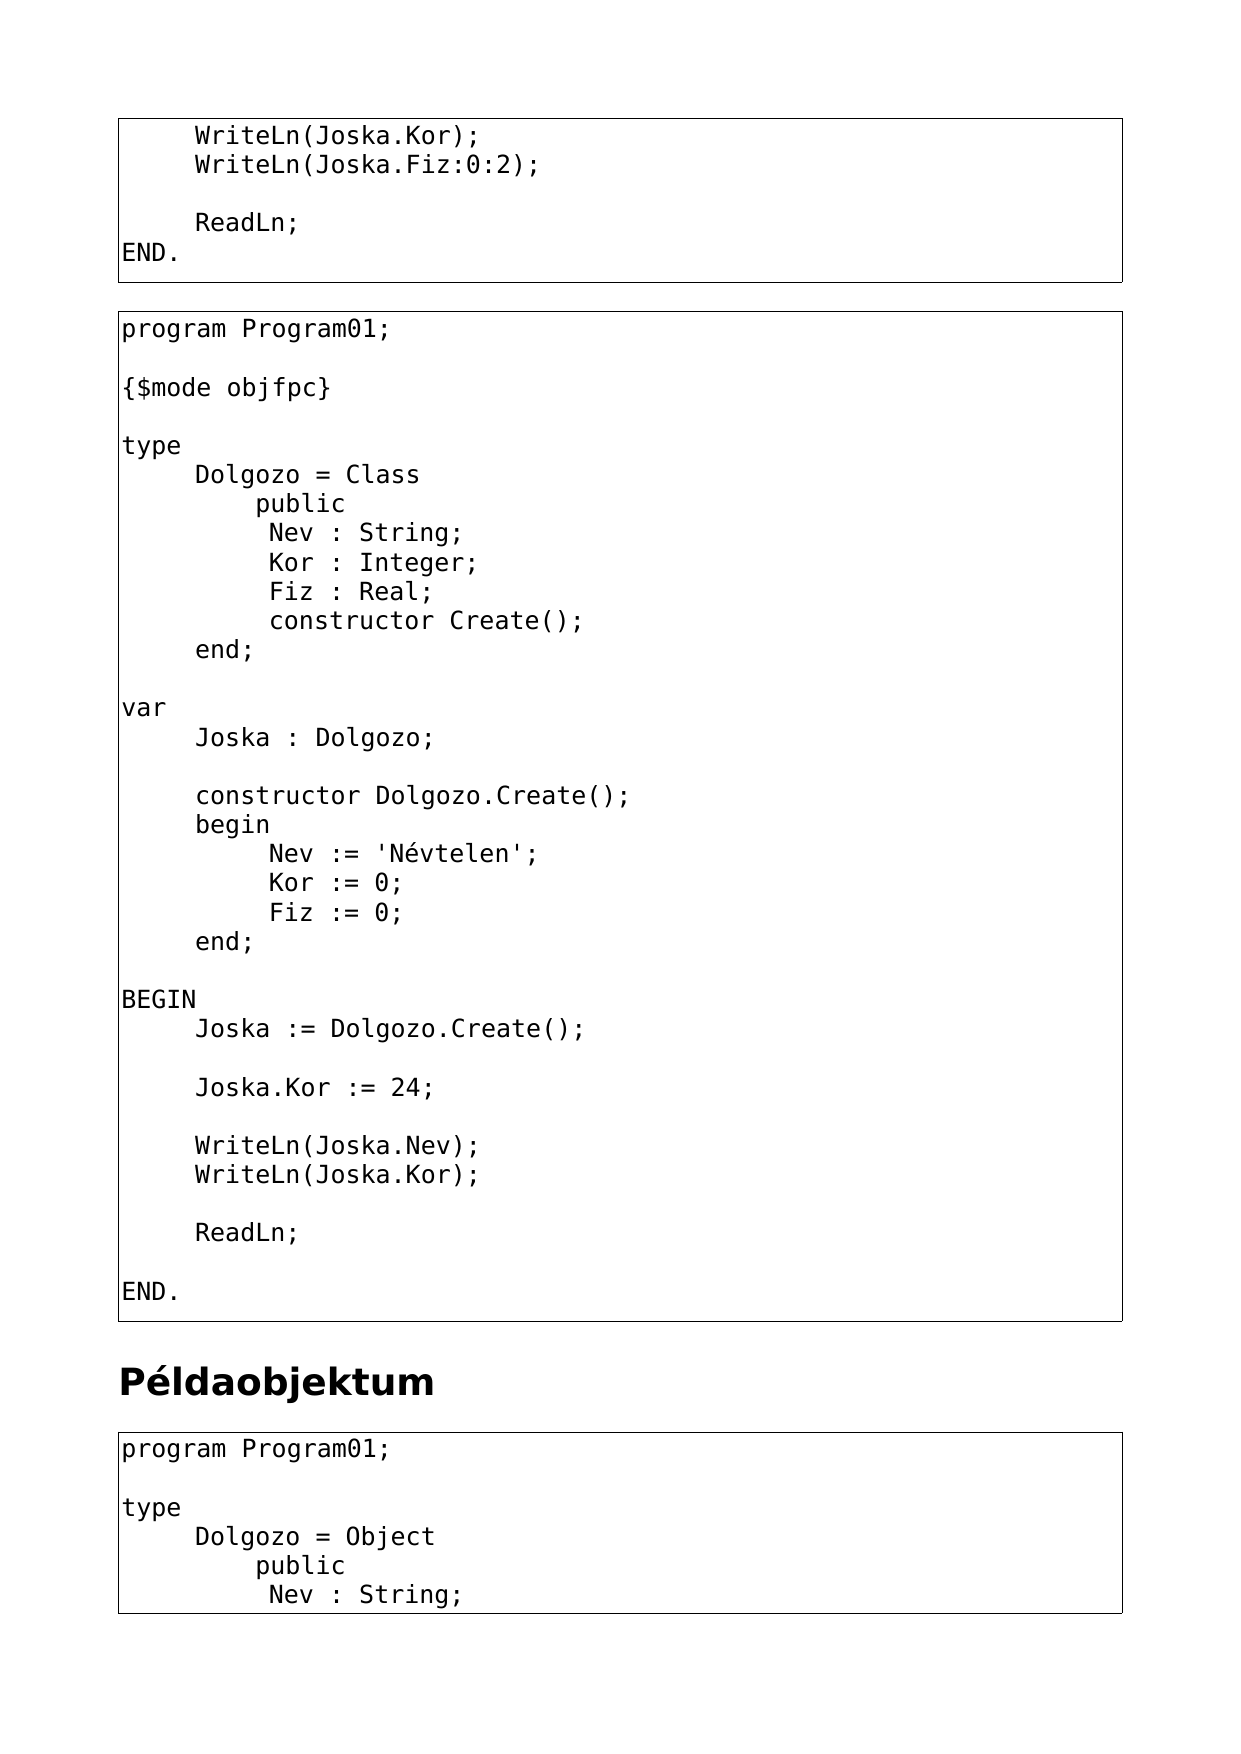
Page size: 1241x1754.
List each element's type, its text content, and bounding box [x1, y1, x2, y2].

table_header program Program01; type Dolgozo = Object public Nev : String; [119, 1433, 1122, 1612]
subtitle Példaobjektum [118, 1361, 1122, 1404]
table_header program Program01; {$mode objfpc} type Dolgozo = Class public Nev : String; Kor : Integer; Fiz : Real; constructor Create(); end; var Joska : Dolgozo; constructor Dolgozo.Create(); begin Nev := 'Névtelen'; Kor := 0; Fiz := 0; end; BEGIN Joska := Dolgozo.Create(); Joska.Kor := 24; WriteLn(Joska.Nev); WriteLn(Joska.Kor); ReadLn; END. [119, 312, 1122, 1321]
table_header WriteLn(Joska.Kor); WriteLn(Joska.Fiz:0:2); ReadLn; END. [119, 119, 1122, 282]
